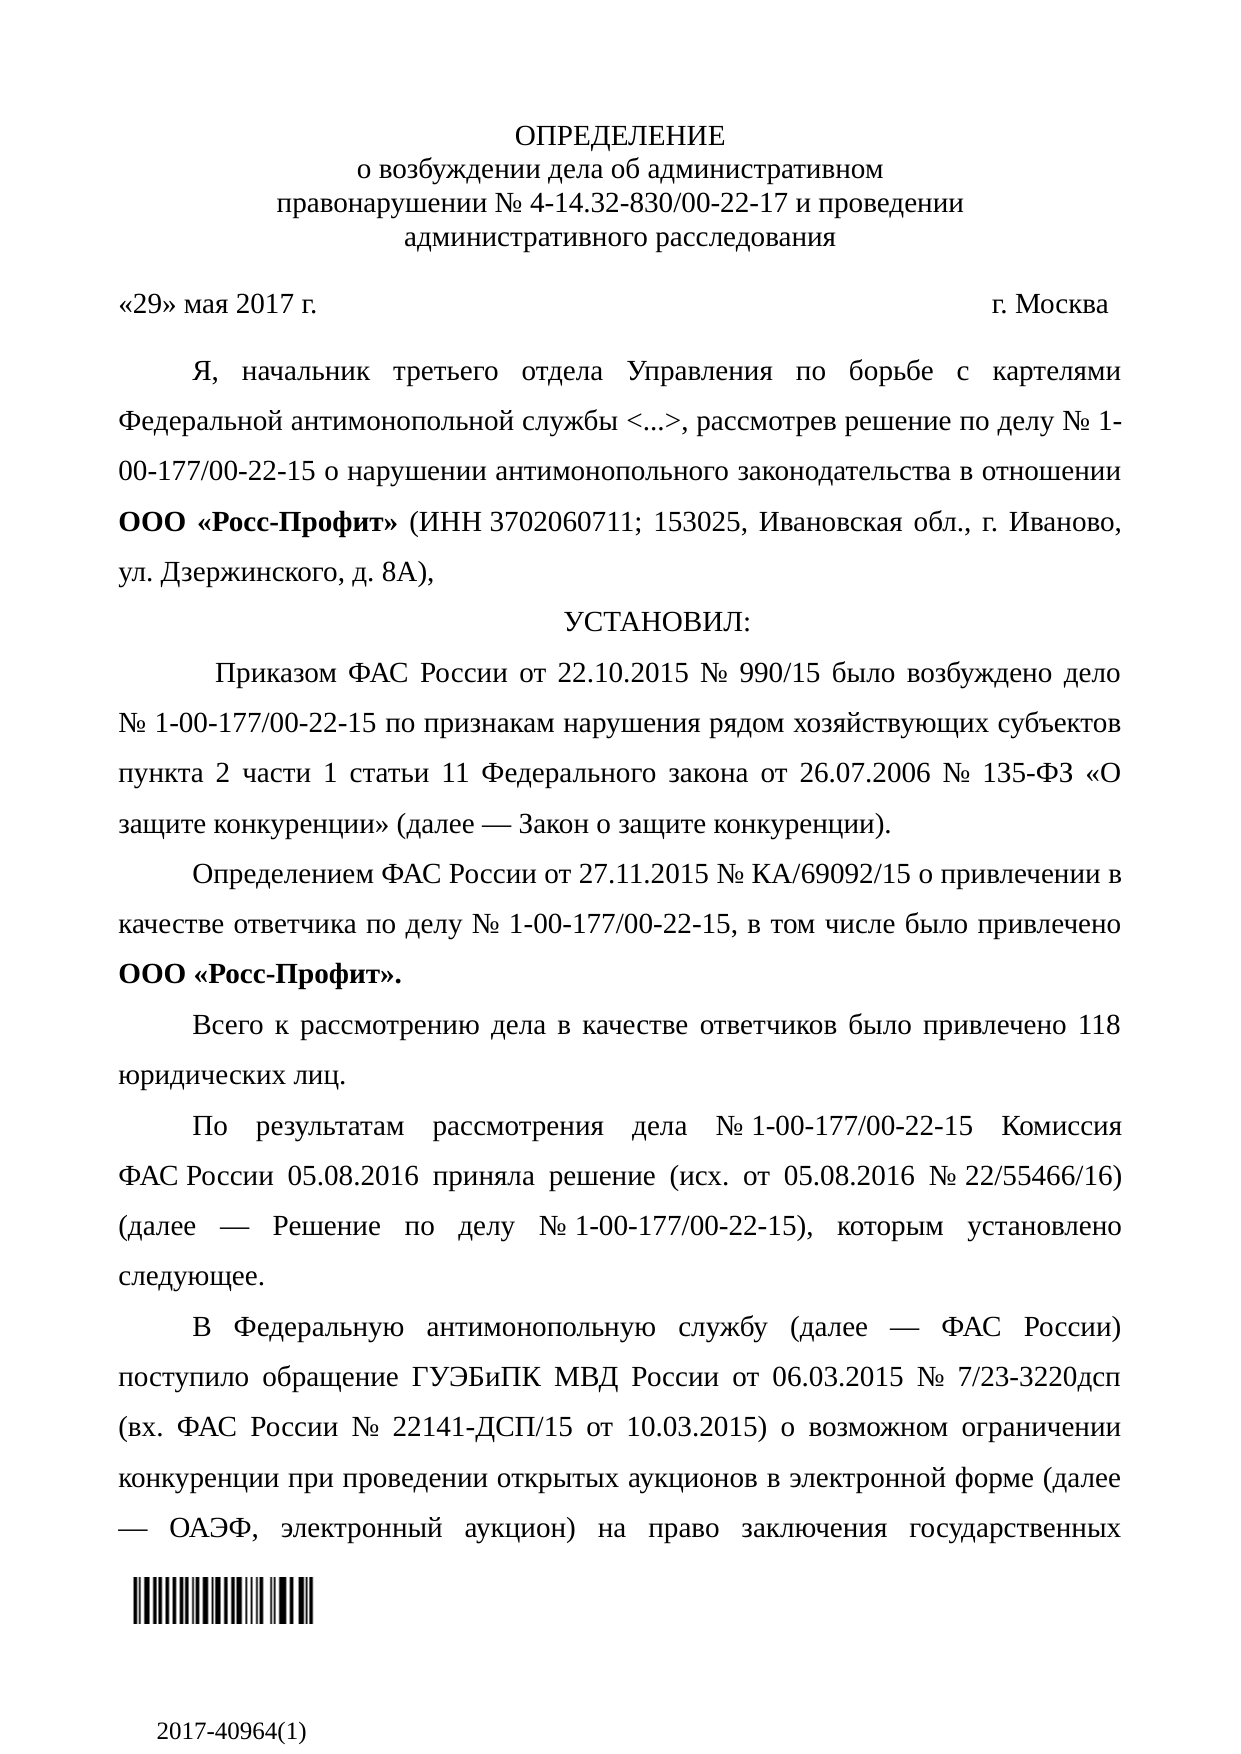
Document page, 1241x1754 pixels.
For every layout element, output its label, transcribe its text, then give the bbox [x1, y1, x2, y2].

text административного расследования [118, 219, 1122, 252]
text о возбуждении дела об административном [118, 152, 1122, 185]
text ОПРЕДЕЛЕНИЕ [118, 118, 1122, 152]
text Всего к рассмотрению дела в качестве ответчиков было привлечено 118 юридических лиц. [118, 1007, 1122, 1091]
text Я, начальник третьего отдела Управления по борьбе с картелями Федеральной антимонопольной службы <...>, рассмотрев решение по делу № 1-00-177/00-22-15 о нарушении антимонопольного законодательства в отношении ООО «Росс-Профит» (ИНН 3702060711; 153025, Ивановская обл., г. Иваново, ул. Дзержинского, д. 8А), [118, 353, 1122, 588]
picture [118, 1577, 331, 1624]
text Определением ФАС России от 27.11.2015 № КА/69092/15 о привлечении в качестве ответчика по делу № 1-00-177/00-22-15, в том числе было привлечено ООО «Росс-Профит». [118, 856, 1122, 990]
text Приказом ФАС России от 22.10.2015 № 990/15 было возбуждено дело № 1-00-177/00-22-15 по признакам нарушения рядом хозяйствующих субъектов пункта 2 части 1 статьи 11 Федерального закона от 26.07.2006 № 135-ФЗ «О защите конкуренции» (далее — Закон о защите конкуренции). [118, 655, 1122, 839]
text «29» мая 2017 г. г. Москва [118, 286, 1122, 319]
text УСТАНОВИЛ: [118, 604, 1122, 638]
text По результатам рассмотрения дела № 1-00-177/00-22-15 Комиссия ФАС России 05.08.2016 приняла решение (исх. от 05.08.2016 № 22/55466/16) (далее — Решение по делу № 1-00-177/00-22-15), которым установлено следующее. [118, 1108, 1122, 1292]
text В Федеральную антимонопольную службу (далее — ФАС России) поступило обращение ГУЭБиПК МВД России от 06.03.2015 № 7/23-3220дсп (вх. ФАС России № 22141-ДСП/15 от 10.03.2015) о возможном ограничении конкуренции при проведении открытых аукционов в электронной форме (далее — ОАЭФ, электронный аукцион) на право заключения государственных [118, 1309, 1122, 1544]
text правонарушении № 4-14.32-830/00-22-17 и проведении [118, 185, 1122, 219]
